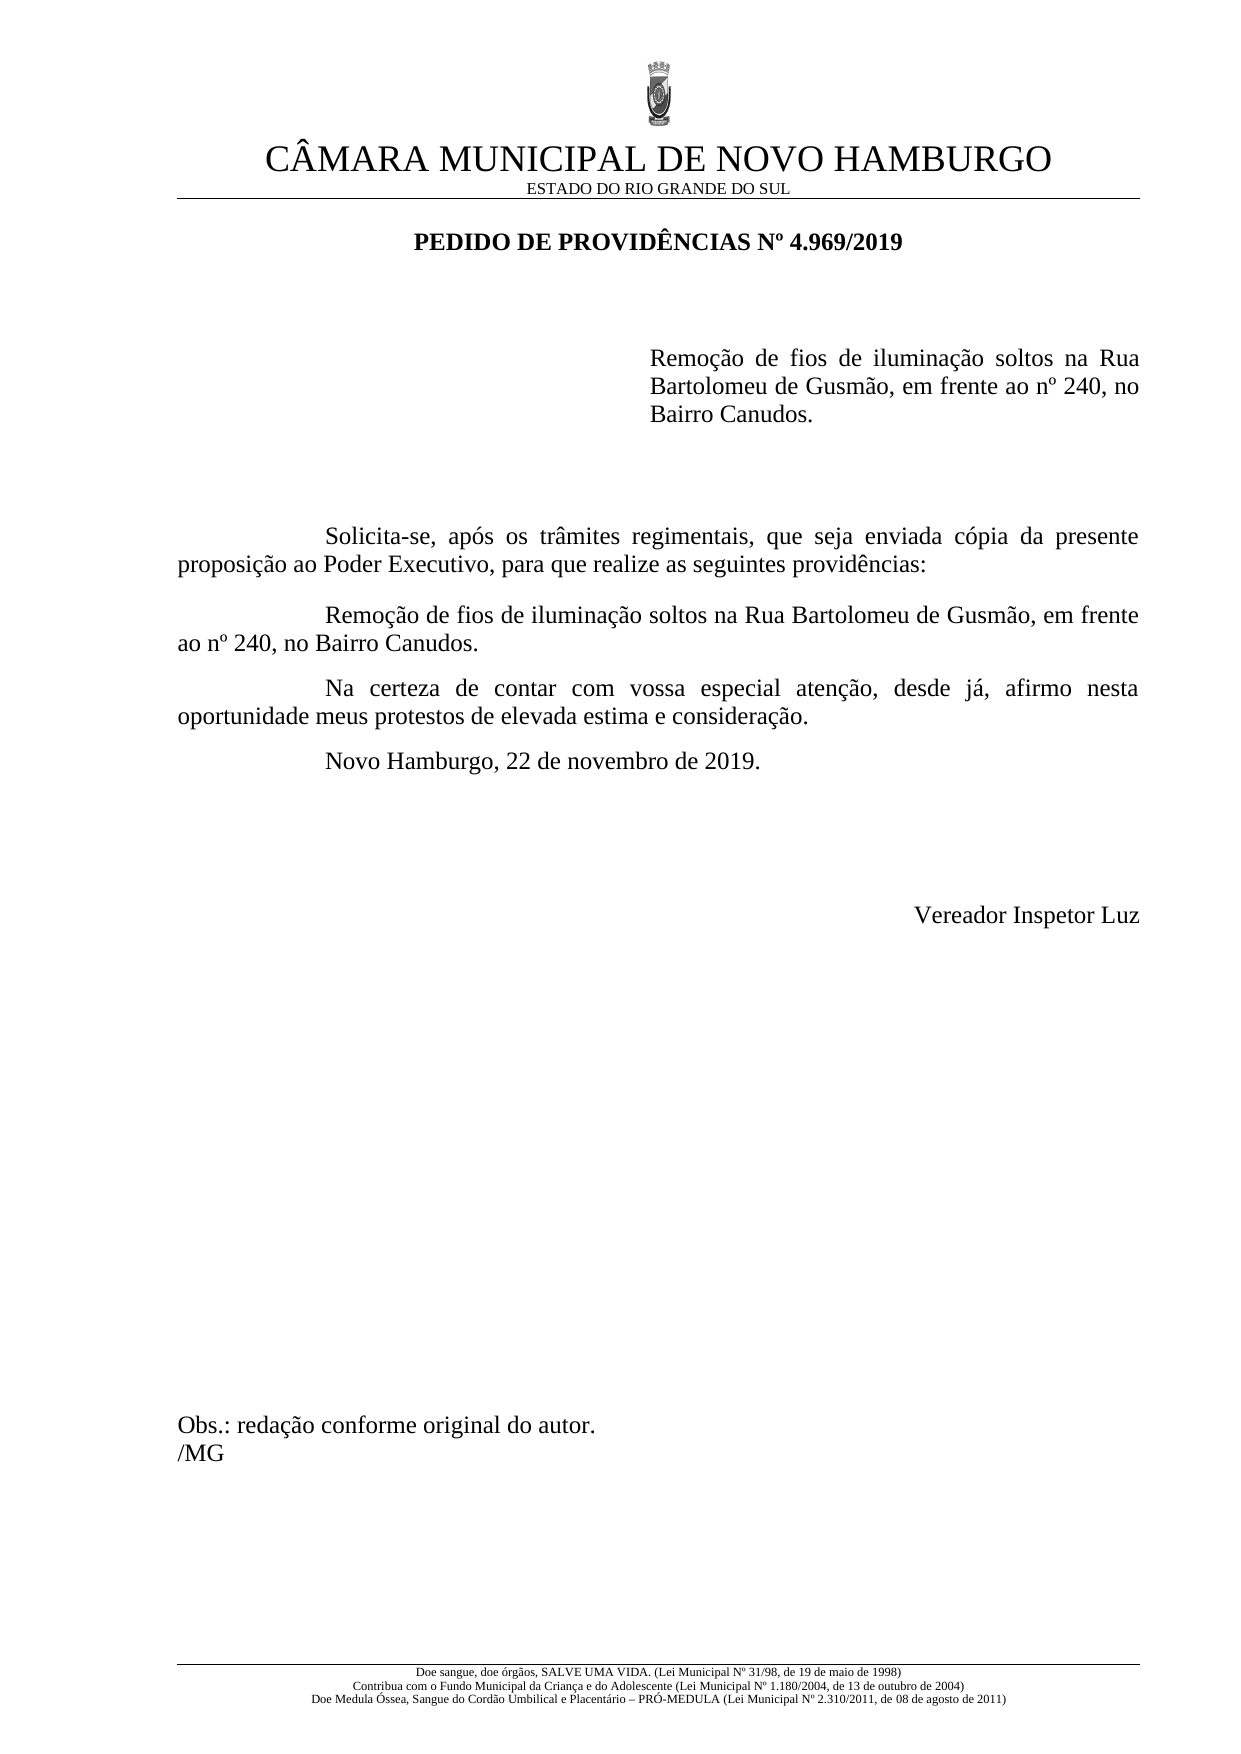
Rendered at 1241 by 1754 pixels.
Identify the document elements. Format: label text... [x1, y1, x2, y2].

text /MG [177, 1439, 1140, 1467]
text PEDIDO DE PROVIDÊNCIAS Nº 4.969/2019 [177, 228, 1140, 256]
text Obs.: redação conforme original do autor. [177, 1412, 1140, 1439]
text Na certeza de contar com vossa especial atenção, desde já, afirmo nesta oportunidade meus protestos de elevada estima e consideração. [177, 674, 1140, 730]
text Remoção de fios de iluminação soltos na Rua Bartolomeu de Gusmão, em frente ao nº 240, no Bairro Canudos. [649, 344, 1140, 428]
text Solicita-se, após os trâmites regimentais, que seja enviada cópia da presente proposição ao Poder Executivo, para que realize as seguintes providências: [177, 522, 1140, 578]
text Novo Hamburgo, 22 de novembro de 2019. [177, 747, 1140, 775]
text Vereador Inspetor Luz [177, 901, 1140, 929]
text Remoção de fios de iluminação soltos na Rua Bartolomeu de Gusmão, em frente ao nº 240, no Bairro Canudos. [177, 601, 1140, 657]
